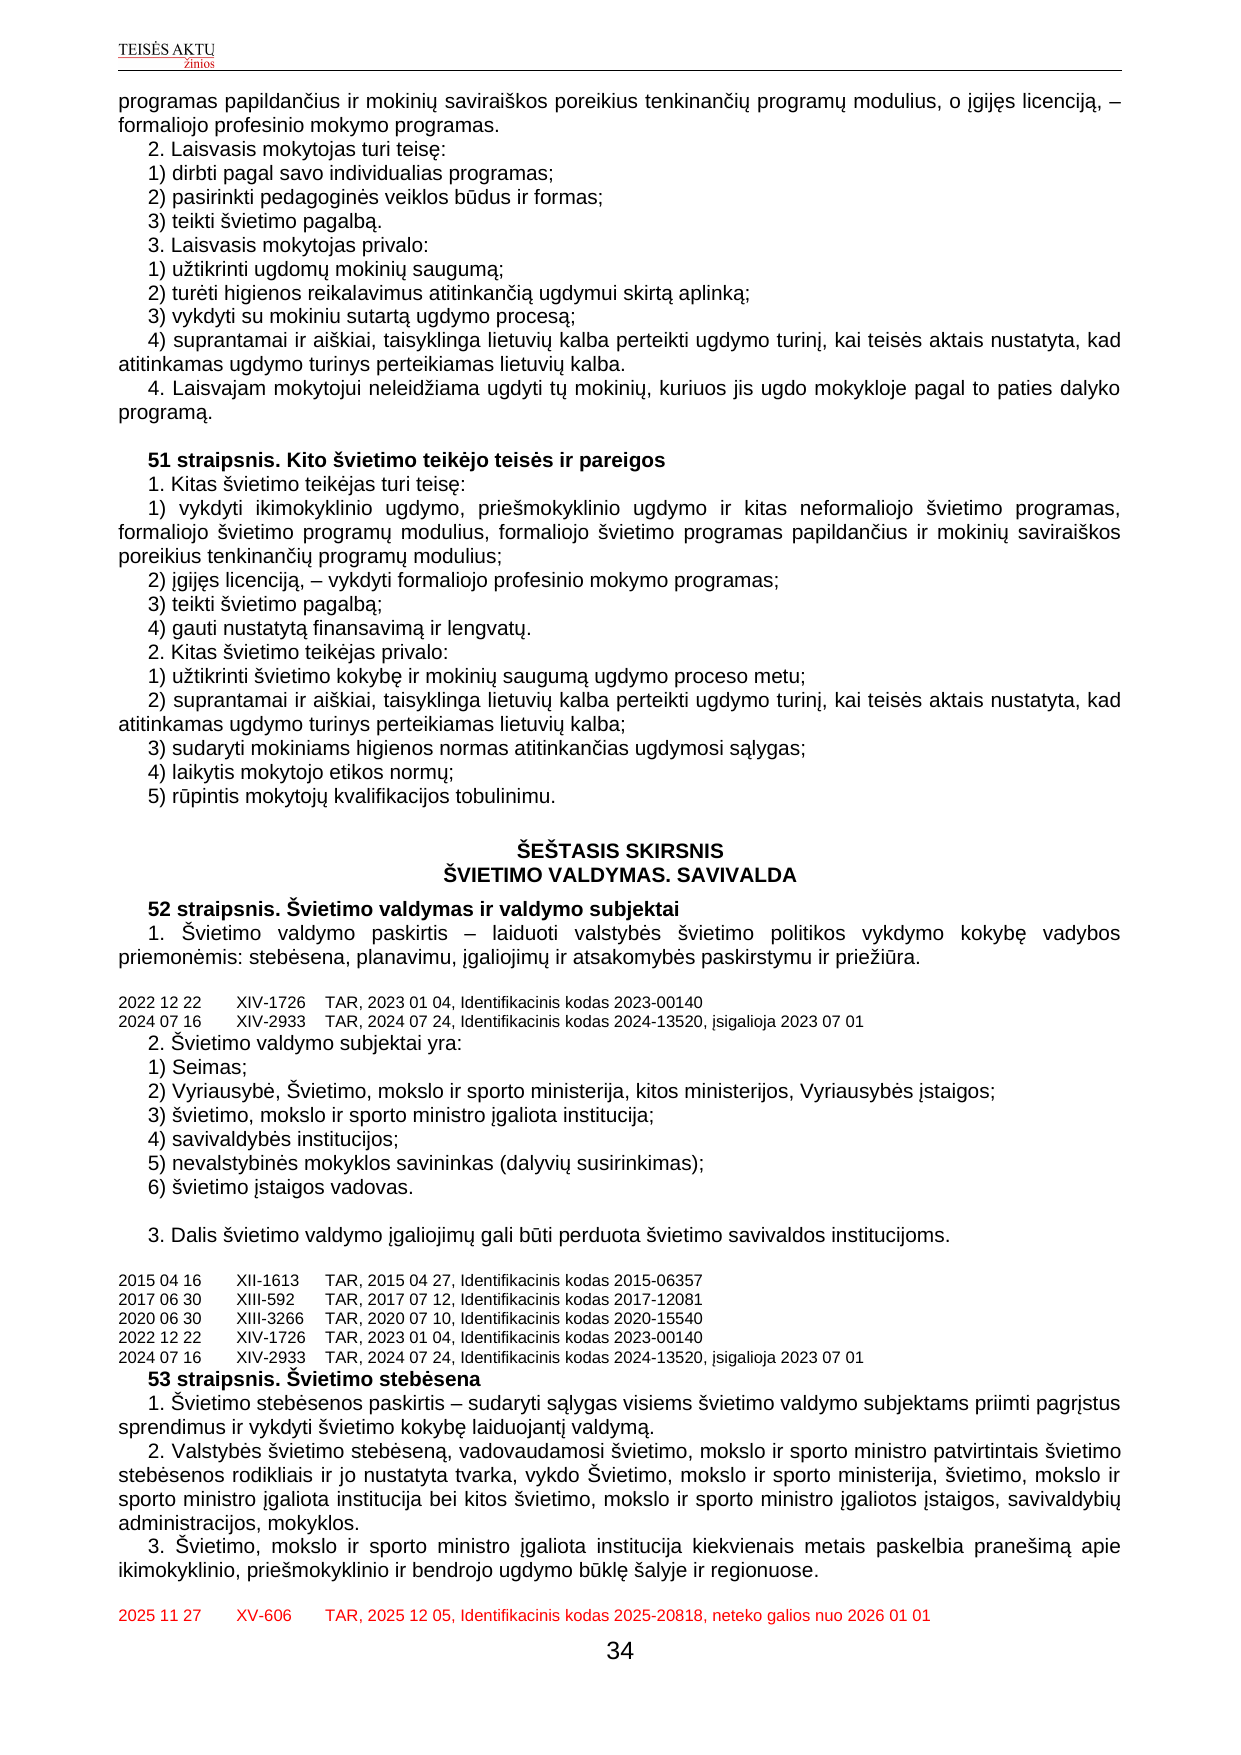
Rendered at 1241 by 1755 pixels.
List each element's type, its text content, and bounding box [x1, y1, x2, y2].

text 4) savivaldybės institucijos; [118, 1127, 1122, 1151]
text 3. Švietimo, mokslo ir sporto ministro įgaliota institucija kiekvienais metais paskelbia pranešimą apie ikimokyklinio, priešmokyklinio ir bendrojo ugdymo būklę šalyje ir regionuose. [118, 1534, 1122, 1582]
text 51 straipsnis. Kito švietimo teikėjo teisės ir pareigos [118, 448, 1122, 472]
text 1) užtikrinti švietimo kokybę ir mokinių saugumą ugdymo proceso metu; [118, 664, 1122, 688]
text 4) laikytis mokytojo etikos normų; [118, 759, 1122, 783]
text 3) sudaryti mokiniams higienos normas atitinkančias ugdymosi sąlygas; [118, 736, 1122, 759]
text 52 straipsnis. Švietimo valdymas ir valdymo subjektai [118, 897, 1122, 921]
text 1. Kitas švietimo teikėjas turi teisę: [118, 472, 1122, 496]
text 1) vykdyti ikimokyklinio ugdymo, priešmokyklinio ugdymo ir kitas neformaliojo švietimo programas, formaliojo švietimo programų modulius, formaliojo švietimo programas papildančius ir mokinių saviraiškos poreikius tenkinančių programų modulius; [118, 496, 1122, 568]
text 2. Švietimo valdymo subjektai yra: [118, 1031, 1122, 1055]
text 2024 07 16 XIV-2933 TAR, 2024 07 24, Identifikacinis kodas 2024-13520, įsigalioja 2023 07 01 [118, 1347, 1122, 1367]
text 2) suprantamai ir aiškiai, taisyklinga lietuvių kalba perteikti ugdymo turinį, kai teisės aktais nustatyta, kad atitinkamas ugdymo turinys perteikiamas lietuvių kalba; [118, 688, 1122, 736]
text 2020 06 30 XIII-3266 TAR, 2020 07 10, Identifikacinis kodas 2020-15540 [118, 1309, 1122, 1328]
text 2015 04 16 XII-1613 TAR, 2015 04 27, Identifikacinis kodas 2015-06357 [118, 1271, 1122, 1290]
text 1) užtikrinti ugdomų mokinių saugumą; [118, 256, 1122, 280]
text 4) suprantamai ir aiškiai, taisyklinga lietuvių kalba perteikti ugdymo turinį, kai teisės aktais nustatyta, kad atitinkamas ugdymo turinys perteikiamas lietuvių kalba. [118, 328, 1122, 376]
text 2) įgijęs licenciją, – vykdyti formaliojo profesinio mokymo programas; [118, 568, 1122, 592]
text 2) Vyriausybė, Švietimo, mokslo ir sporto ministerija, kitos ministerijos, Vyriausybės įstaigos; [118, 1079, 1122, 1103]
text programas papildančius ir mokinių saviraiškos poreikius tenkinančių programų modulius, o įgijęs licenciją, – formaliojo profesinio mokymo programas. [118, 89, 1122, 137]
text 2025 11 27 XV-606 TAR, 2025 12 05, Identifikacinis kodas 2025-20818, neteko galios nuo 2026 01 01 [118, 1606, 1122, 1625]
text 2. Laisvasis mokytojas turi teisę: [118, 137, 1122, 161]
text 3. Dalis švietimo valdymo įgaliojimų gali būti perduota švietimo savivaldos institucijoms. [118, 1223, 1122, 1247]
text 53 straipsnis. Švietimo stebėsena [118, 1367, 1122, 1391]
text 6) švietimo įstaigos vadovas. [118, 1175, 1122, 1199]
text 5) rūpintis mokytojų kvalifikacijos tobulinimu. [118, 783, 1122, 807]
text 3. Laisvasis mokytojas privalo: [118, 232, 1122, 256]
text 3) švietimo, mokslo ir sporto ministro įgaliota institucija; [118, 1103, 1122, 1127]
text 4) gauti nustatytą finansavimą ir lengvatų. [118, 616, 1122, 640]
text 2. Kitas švietimo teikėjas privalo: [118, 640, 1122, 664]
text 2. Valstybės švietimo stebėseną, vadovaudamosi švietimo, mokslo ir sporto ministro patvirtintais švietimo stebėsenos rodikliais ir jo nustatyta tvarka, vykdo Švietimo, mokslo ir sporto ministerija, švietimo, mokslo ir sporto ministro įgaliota institucija bei kitos švietimo, mokslo ir sporto ministro įgaliotos įstaigos, savivaldybių administracijos, mokyklos. [118, 1438, 1122, 1534]
text 2022 12 22 XIV-1726 TAR, 2023 01 04, Identifikacinis kodas 2023-00140 [118, 1328, 1122, 1347]
text 3) teikti švietimo pagalbą; [118, 592, 1122, 616]
text 2024 07 16 XIV-2933 TAR, 2024 07 24, Identifikacinis kodas 2024-13520, įsigalioja 2023 07 01 [118, 1012, 1122, 1031]
text 1. Švietimo valdymo paskirtis – laiduoti valstybės švietimo politikos vykdymo kokybę vadybos priemonėmis: stebėsena, planavimu, įgaliojimų ir atsakomybės paskirstymu ir priežiūra. [118, 921, 1122, 969]
text 1) Seimas; [118, 1055, 1122, 1079]
text 5) nevalstybinės mokyklos savininkas (dalyvių susirinkimas); [118, 1151, 1122, 1175]
text 2022 12 22 XIV-1726 TAR, 2023 01 04, Identifikacinis kodas 2023-00140 [118, 993, 1122, 1012]
text 3) teikti švietimo pagalbą. [118, 208, 1122, 232]
text 2017 06 30 XIII-592 TAR, 2017 07 12, Identifikacinis kodas 2017-12081 [118, 1290, 1122, 1309]
text 1. Švietimo stebėsenos paskirtis – sudaryti sąlygas visiems švietimo valdymo subjektams priimti pagrįstus sprendimus ir vykdyti švietimo kokybę laiduojantį valdymą. [118, 1391, 1122, 1438]
text 2) pasirinkti pedagoginės veiklos būdus ir formas; [118, 184, 1122, 208]
text 4. Laisvajam mokytojui neleidžiama ugdyti tų mokinių, kuriuos jis ugdo mokykloje pagal to paties dalyko programą. [118, 376, 1122, 424]
text 2) turėti higienos reikalavimus atitinkančią ugdymui skirtą aplinką; [118, 280, 1122, 304]
text ŠEŠTASIS SKIRSNIS ŠVIETIMO VALDYMAS. SAVIVALDA [118, 839, 1122, 887]
text 1) dirbti pagal savo individualias programas; [118, 161, 1122, 184]
text 3) vykdyti su mokiniu sutartą ugdymo procesą; [118, 304, 1122, 328]
